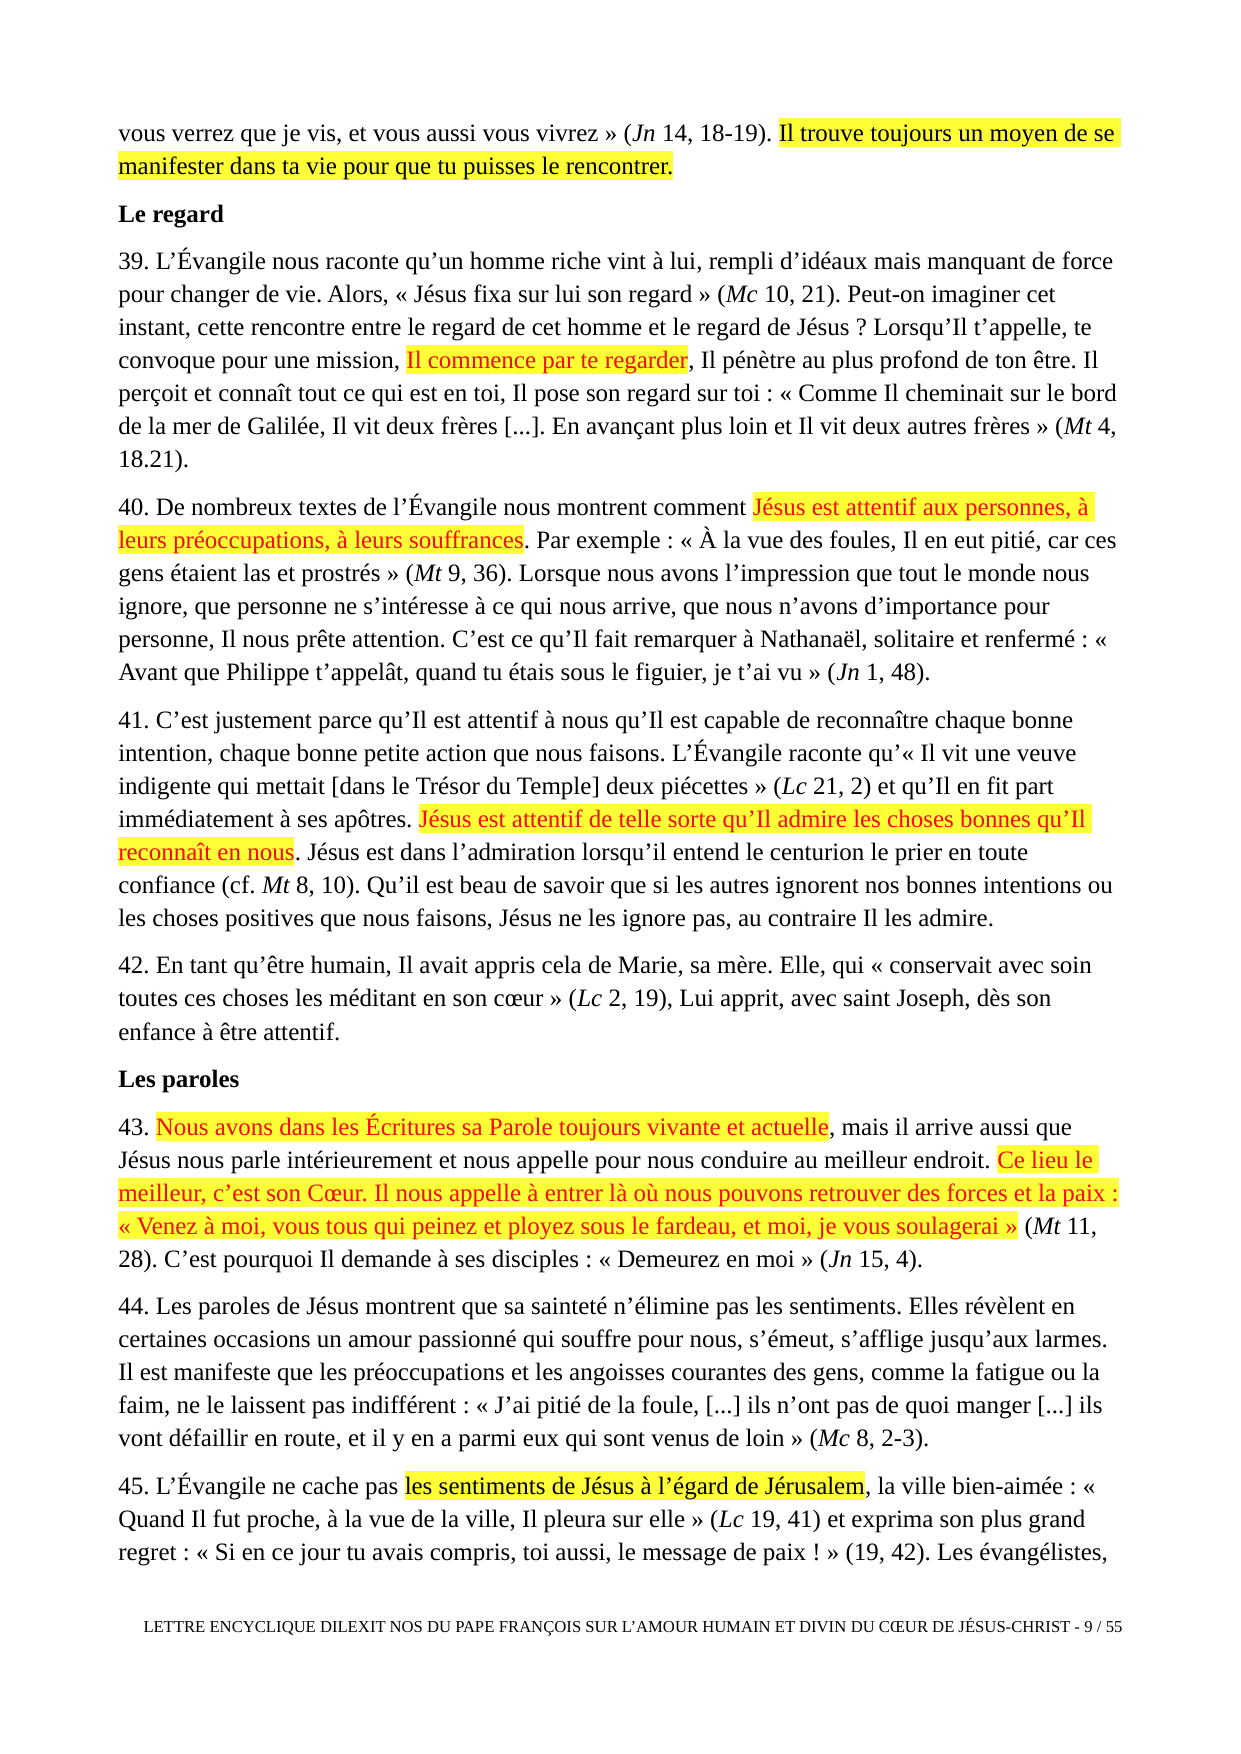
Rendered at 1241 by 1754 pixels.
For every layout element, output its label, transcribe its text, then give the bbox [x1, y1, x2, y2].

text 42. En tant qu’être humain, Il avait appris cela de Marie, sa mère. Elle, qui « conservait avec soin toutes ces choses les méditant en son cœur » (Lc 2, 19), Lui apprit, avec saint Joseph, dès son enfance à être attentif. [118, 951, 1122, 1045]
text 39. L’Évangile nous raconte qu’un homme riche vint à lui, rempli d’idéaux mais manquant de force pour changer de vie. Alors, « Jésus fixa sur lui son regard » (Mc 10, 21). Peut-on imaginer cet instant, cette rencontre entre le regard de cet homme et le regard de Jésus ? Lorsqu’Il t’appelle, te convoque pour une mission, Il commence par te regarder, Il pénètre au plus profond de ton être. Il perçoit et connaît tout ce qui est en toi, Il pose son regard sur toi : « Comme Il cheminait sur le bord de la mer de Galilée, Il vit deux frères [...]. En avançant plus loin et Il vit deux autres frères » (Mt 4, 18.21). [118, 246, 1122, 473]
text 45. L’Évangile ne cache pas les sentiments de Jésus à l’égard de Jérusalem, la ville bien-aimée : « Quand Il fut proche, à la vue de la ville, Il pleura sur elle » (Lc 19, 41) et exprima son plus grand regret : « Si en ce jour tu avais compris, toi aussi, le message de paix ! » (19, 42). Les évangélistes, [118, 1471, 1122, 1566]
text Les paroles [118, 1064, 1122, 1093]
text 44. Les paroles de Jésus montrent que sa sainteté n’élimine pas les sentiments. Elles révèlent en certaines occasions un amour passionné qui souffre pour nous, s’émeut, s’afflige jusqu’aux larmes. Il est manifeste que les préoccupations et les angoisses courantes des gens, comme la fatigue ou la faim, ne le laissent pas indifférent : « J’ai pitié de la foule, [...] ils n’ont pas de quoi manger [...] ils vont défaillir en route, et il y en a parmi eux qui sont venus de loin » (Mc 8, 2-3). [118, 1291, 1122, 1452]
text 40. De nombreux textes de l’Évangile nous montrent comment Jésus est attentif aux personnes, à leurs préoccupations, à leurs souffrances. Par exemple : « À la vue des foules, Il en eut pitié, car ces gens étaient las et prostrés » (Mt 9, 36). Lorsque nous avons l’impression que tout le monde nous ignore, que personne ne s’intéresse à ce qui nous arrive, que nous n’avons d’importance pour personne, Il nous prête attention. C’est ce qu’Il fait remarquer à Nathanaël, solitaire et renfermé : « Avant que Philippe t’appelât, quand tu étais sous le figuier, je t’ai vu » (Jn 1, 48). [118, 492, 1122, 686]
text 41. C’est justement parce qu’Il est attentif à nous qu’Il est capable de reconnaître chaque bonne intention, chaque bonne petite action que nous faisons. L’Évangile raconte qu’« Il vit une veuve indigente qui mettait [dans le Trésor du Temple] deux piécettes » (Lc 21, 2) et qu’Il en fit part immédiatement à ses apôtres. Jésus est attentif de telle sorte qu’Il admire les choses bonnes qu’Il reconnaît en nous. Jésus est dans l’admiration lorsqu’il entend le centurion le prier en toute confiance (cf. Mt 8, 10). Qu’il est beau de savoir que si les autres ignorent nos bonnes intentions ou les choses positives que nous faisons, Jésus ne les ignore pas, au contraire Il les admire. [118, 705, 1122, 932]
text Le regard [118, 199, 1122, 227]
text vous verrez que je vis, et vous aussi vous vivrez » (Jn 14, 18-19). Il trouve toujours un moyen de se manifester dans ta vie pour que tu puisses le rencontrer. [118, 118, 1122, 180]
text 43. Nous avons dans les Écritures sa Parole toujours vivante et actuelle, mais il arrive aussi que Jésus nous parle intérieurement et nous appelle pour nous conduire au meilleur endroit. Ce lieu le meilleur, c’est son Cœur. Il nous appelle à entrer là où nous pouvons retrouver des forces et la paix : « Venez à moi, vous tous qui peinez et ployez sous le fardeau, et moi, je vous soulagerai » (Mt 11, 28). C’est pourquoi Il demande à ses disciples : « Demeurez en moi » (Jn 15, 4). [118, 1112, 1122, 1273]
